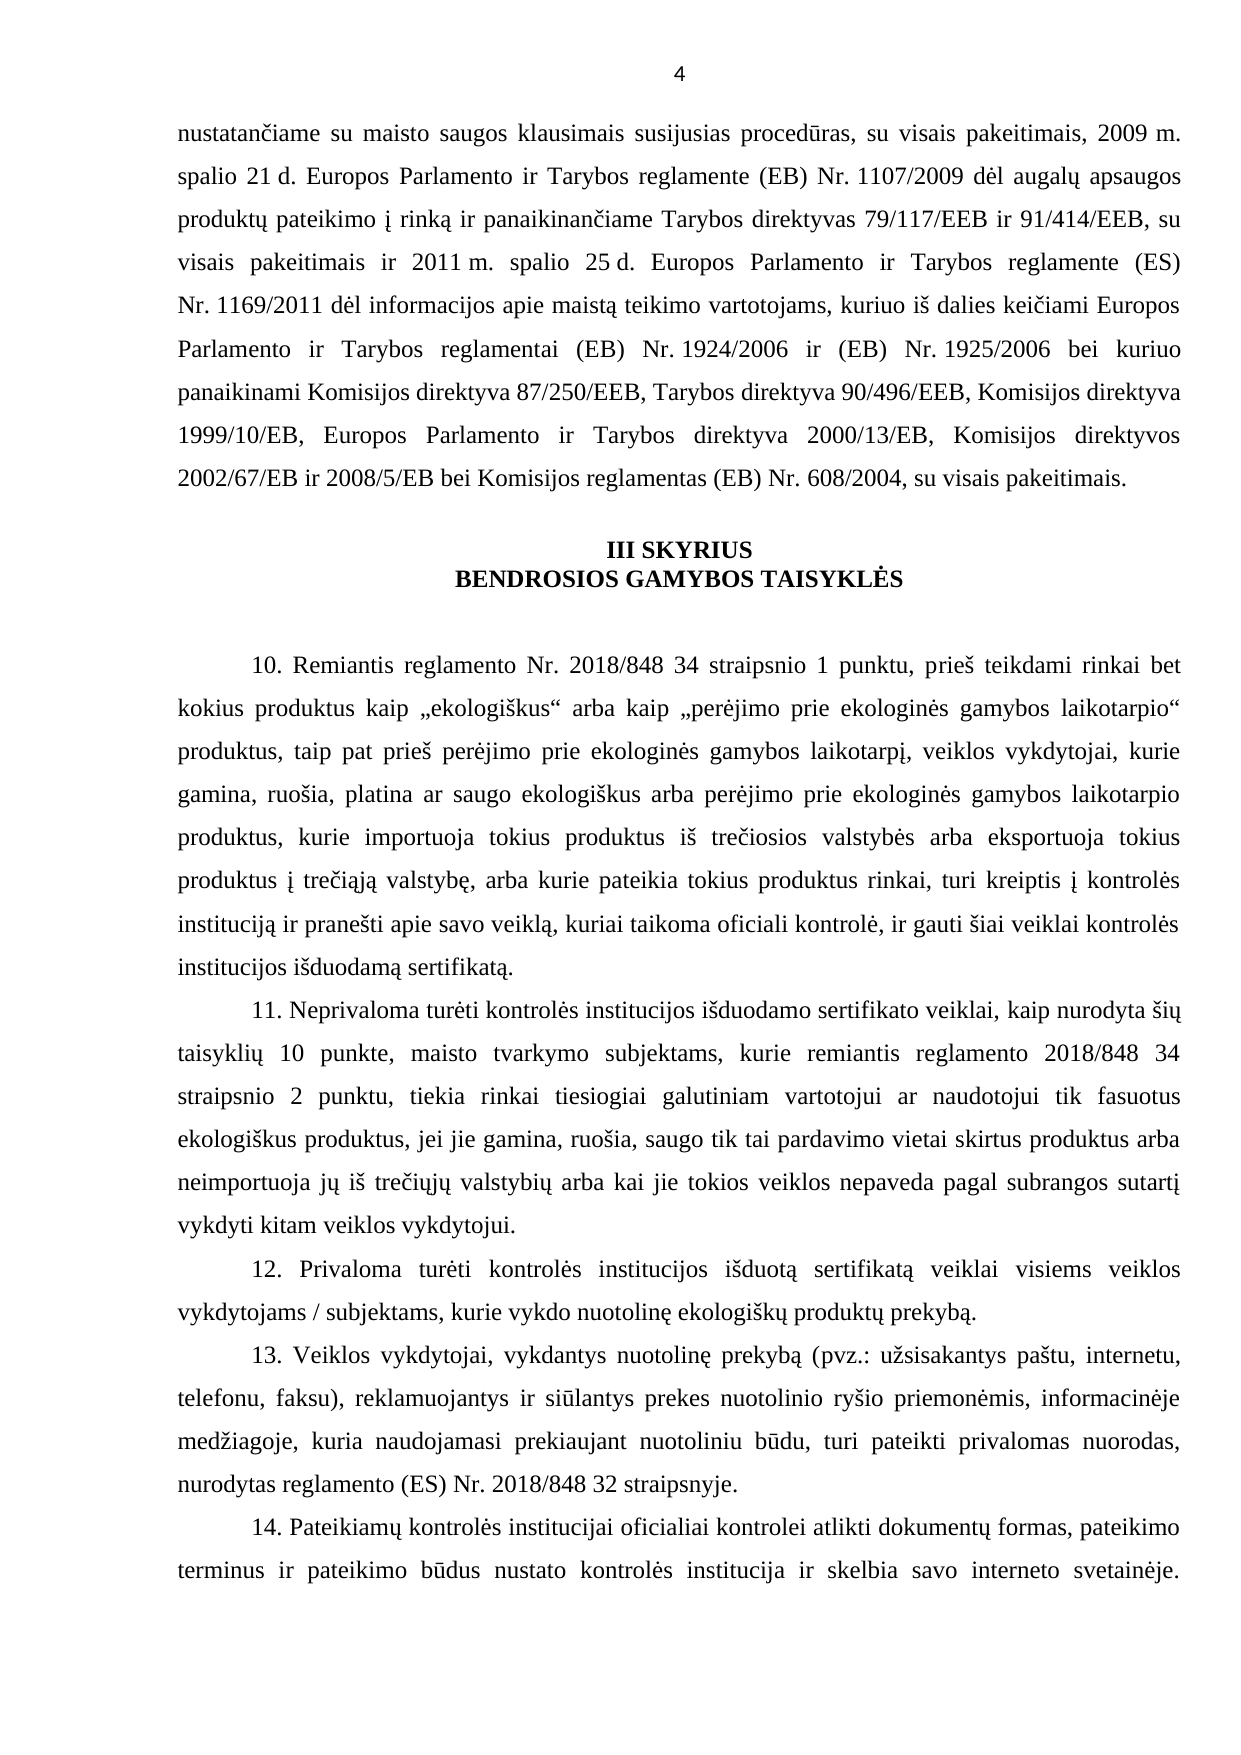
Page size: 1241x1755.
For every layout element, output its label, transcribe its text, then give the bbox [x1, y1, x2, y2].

text 12. Privaloma turėti kontrolės institucijos išduotą sertifikatą veiklai visiems veiklos vykdytojams / subjektams, kurie vykdo nuotolinę ekologiškų produktų prekybą. [177, 1254, 1181, 1326]
text BENDROSIOS GAMYBOS TAISYKLĖS [177, 564, 1181, 592]
text III SKYRIUS [177, 535, 1181, 564]
text 10. Remiantis reglamento Nr. 2018/848 34 straipsnio 1 punktu, prieš teikdami rinkai bet kokius produktus kaip „ekologiškus“ arba kaip „perėjimo prie ekologinės gamybos laikotarpio“ produktus, taip pat prieš perėjimo prie ekologinės gamybos laikotarpį, veiklos vykdytojai, kurie gamina, ruošia, platina ar saugo ekologiškus arba perėjimo prie ekologinės gamybos laikotarpio produktus, kurie importuoja tokius produktus iš trečiosios valstybės arba eksportuoja tokius produktus į trečiąją valstybę, arba kurie pateikia tokius produktus rinkai, turi kreiptis į kontrolės instituciją ir pranešti apie savo veiklą, kuriai taikoma oficiali kontrolė, ir gauti šiai veiklai kontrolės institucijos išduodamą sertifikatą. [177, 650, 1181, 981]
text 13. Veiklos vykdytojai, vykdantys nuotolinę prekybą (pvz.: užsisakantys paštu, internetu, telefonu, faksu), reklamuojantys ir siūlantys prekes nuotolinio ryšio priemonėmis, informacinėje medžiagoje, kuria naudojamasi prekiaujant nuotoliniu būdu, turi pateikti privalomas nuorodas, nurodytas reglamento (ES) Nr. 2018/848 32 straipsnyje. [177, 1340, 1181, 1498]
text 14. Pateikiamų kontrolės institucijai oficialiai kontrolei atlikti dokumentų formas, pateikimo terminus ir pateikimo būdus nustato kontrolės institucija ir skelbia savo interneto svetainėje. [177, 1512, 1181, 1584]
text 11. Neprivaloma turėti kontrolės institucijos išduodamo sertifikato veiklai, kaip nurodyta šių taisyklių 10 punkte, maisto tvarkymo subjektams, kurie remiantis reglamento 2018/848 34 straipsnio 2 punktu, tiekia rinkai tiesiogiai galutiniam vartotojui ar naudotojui tik fasuotus ekologiškus produktus, jei jie gamina, ruošia, saugo tik tai pardavimo vietai skirtus produktus arba neimportuoja jų iš trečiųjų valstybių arba kai jie tokios veiklos nepaveda pagal subrangos sutartį vykdyti kitam veiklos vykdytojui. [177, 995, 1181, 1239]
text nustatančiame su maisto saugos klausimais susijusias procedūras, su visais pakeitimais, 2009 m. spalio 21 d. Europos Parlamento ir Tarybos reglamente (EB) Nr. 1107/2009 dėl augalų apsaugos produktų pateikimo į rinką ir panaikinančiame Tarybos direktyvas 79/117/EEB ir 91/414/EEB, su visais pakeitimais ir 2011 m. spalio 25 d. Europos Parlamento ir Tarybos reglamente (ES) Nr. 1169/2011 dėl informacijos apie maistą teikimo vartotojams, kuriuo iš dalies keičiami Europos Parlamento ir Tarybos reglamentai (EB) Nr. 1924/2006 ir (EB) Nr. 1925/2006 bei kuriuo panaikinami Komisijos direktyva 87/250/EEB, Tarybos direktyva 90/496/EEB, Komisijos direktyva 1999/10/EB, Europos Parlamento ir Tarybos direktyva 2000/13/EB, Komisijos direktyvos 2002/67/EB ir 2008/5/EB bei Komisijos reglamentas (EB) Nr. 608/2004, su visais pakeitimais. [177, 118, 1181, 492]
